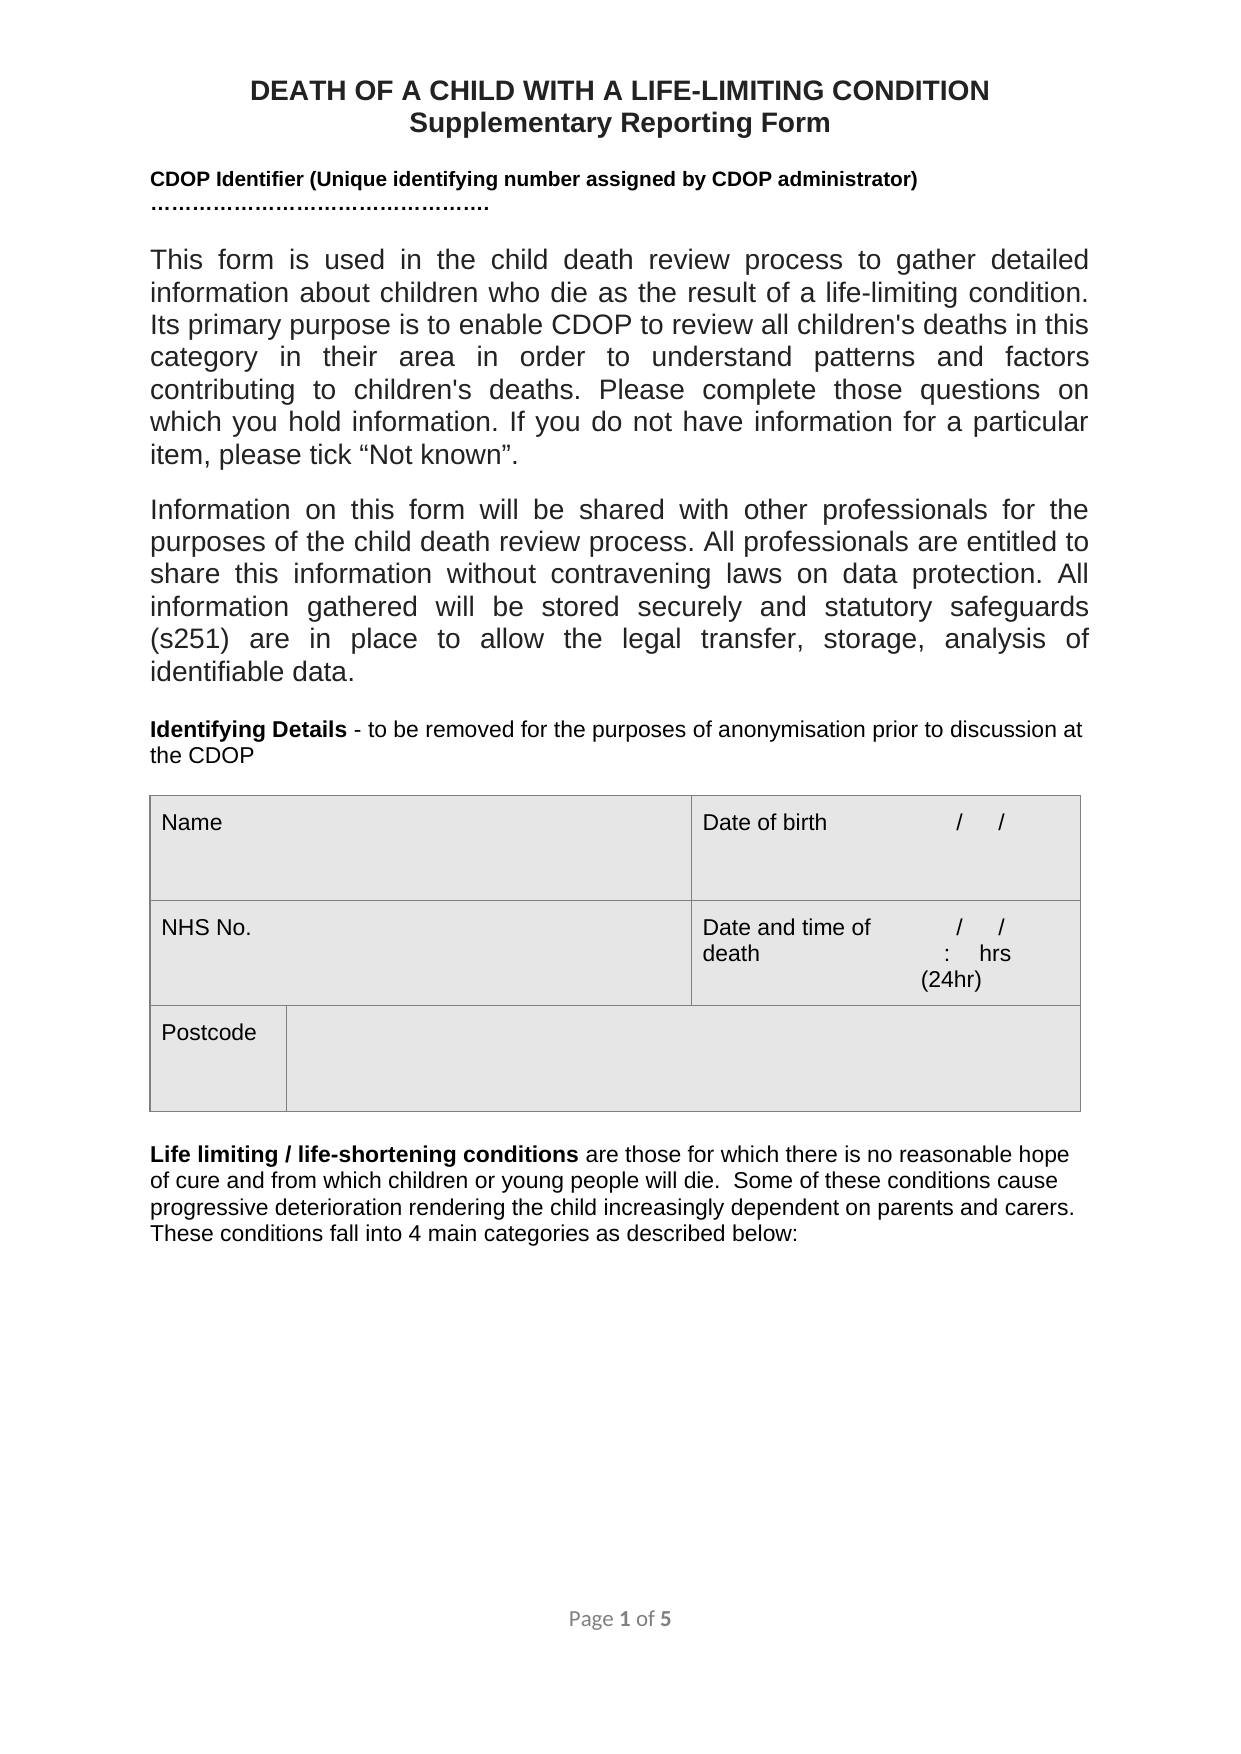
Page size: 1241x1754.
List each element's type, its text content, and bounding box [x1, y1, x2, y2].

text Identifying Details - to be removed for the purposes of anonymisation prior to discussion at the CDOP [150, 716, 1090, 768]
table_header / / [909, 796, 1080, 900]
table_header [286, 796, 691, 900]
table_header Date of birth [692, 796, 909, 900]
table_cell Date and time of death [692, 901, 909, 1005]
table_cell / / : hrs (24hr) [909, 901, 1080, 1005]
text This form is used in the child death review process to gather detailed information about children who die as the result of a life-limiting condition. Its primary purpose is to enable CDOP to review all children's deaths in this category in their area in order to understand patterns and factors contributing to children's deaths. Please complete those questions on which you hold information. If you do not have information for a particular item, please tick “Not known”. [150, 243, 1090, 470]
text Life limiting / life-shortening conditions are those for which there is no reasonable hope of cure and from which children or young people will die. Some of these conditions cause progressive deterioration rendering the child increasingly dependent on parents and carers. These conditions fall into 4 main categories as described below: [150, 1141, 1090, 1246]
text Information on this form will be shared with other professionals for the purposes of the child death review process. All professionals are entitled to share this information without contravening laws on data protection. All information gathered will be stored securely and statutory safeguards (s251) are in place to allow the legal transfer, storage, analysis of identifiable data. [150, 493, 1090, 687]
table_cell [286, 901, 691, 1005]
table_cell [287, 1006, 1080, 1111]
table_cell Postcode [151, 1006, 286, 1111]
table_header Name [151, 796, 286, 900]
table_cell NHS No. [151, 901, 286, 1005]
